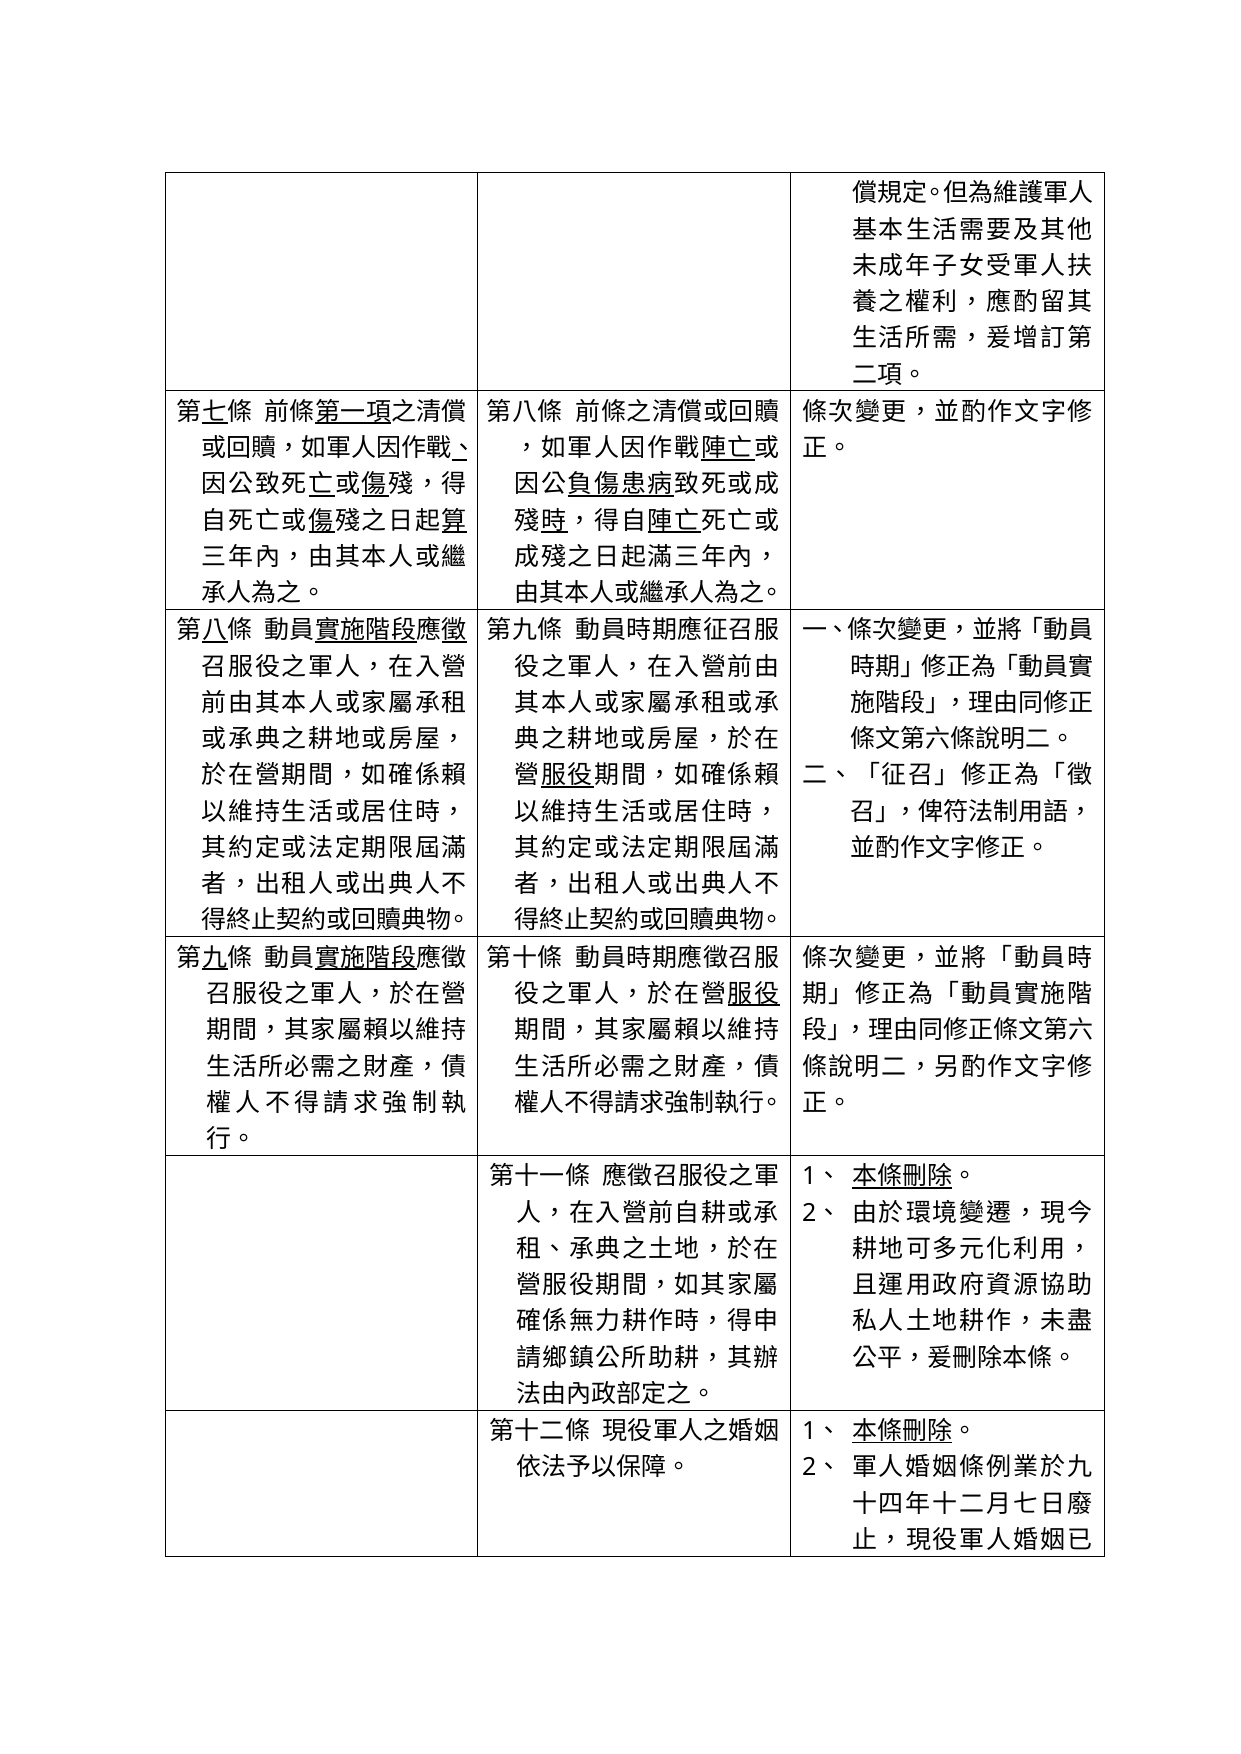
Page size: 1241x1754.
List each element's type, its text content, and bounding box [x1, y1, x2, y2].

table_cell 本條刪除。 軍人婚姻條例業於九十四年十二月七日廢止，現役軍人婚姻已 [791, 1411, 1104, 1556]
table_cell 第八條 動員實施階段應徵召服役之軍人，在入營前由其本人或家屬承租或承典之耕地或房屋，於在營期間，如確係賴以維持生活或居住時，其約定或法定期限屆滿者，出租人或出典人不得終止契約或回贖典物。 [166, 610, 477, 936]
table_cell 第十條 動員時期應徵召服役之軍人，於在營服役期間，其家屬賴以維持生活所必需之財產，債權人不得請求強制執行。 [478, 937, 790, 1155]
table_cell 條次變更，並將「動員時期」修正為「動員實施階段」，理由同修正條文第六條說明二，另酌作文字修正。 [791, 937, 1104, 1155]
table_cell 本條刪除。 由於環境變遷，現今耕地可多元化利用，且運用政府資源協助私人土地耕作，未盡公平，爰刪除本條。 [791, 1156, 1104, 1409]
table_cell 第十二條 現役軍人之婚姻依法予以保障。 [478, 1411, 790, 1556]
table_cell [166, 173, 477, 390]
table_cell [166, 1156, 477, 1409]
table_cell 第七條 前條第一項之清償或回贖，如軍人因作戰、因公致死亡或傷殘，得自死亡或傷殘之日起算三年內，由其本人或繼承人為之。 [166, 391, 477, 609]
table_cell 第八條 前條之清償或回贖，如軍人因作戰陣亡或因公負傷患病致死或成殘時，得自陣亡死亡或成殘之日起滿三年內，由其本人或繼承人為之。 [478, 391, 790, 609]
table_cell 第九條 動員實施階段應徵召服役之軍人，於在營期間，其家屬賴以維持生活所必需之財產，債權人不得請求強制執行。 [166, 937, 177, 1155]
table_cell [166, 1411, 477, 1556]
table_cell 一、條次變更，並將「動員時期」修正為「動員實施階段」，理由同修正條文第六條說明二。 二、「征召」修正為「徵召」，俾符法制用語，並酌作文字修正。 [791, 610, 1104, 936]
table_cell 條次變更，並酌作文字修正。 [791, 391, 1104, 609]
table_cell 第九條 動員實施階段應徵召服役之軍人，於在營期間，其家屬賴以維持生活所必需之財產，債權人不得請求強制執行。 [467, 937, 477, 1155]
table_cell 第九條 動員時期應征召服役之軍人，在入營前由其本人或家屬承租或承典之耕地或房屋，於在營服役期間，如確係賴以維持生活或居住時，其約定或法定期限屆滿者，出租人或出典人不得終止契約或回贖典物。 [478, 610, 790, 936]
table_cell 第十一條 應徵召服役之軍人，在入營前自耕或承租、承典之土地，於在營服役期間，如其家屬確係無力耕作時，得申請鄉鎮公所助耕，其辦法由內政部定之。 [478, 1156, 790, 1409]
table_cell [478, 173, 790, 390]
table_cell 償規定。但為維護軍人基本生活需要及其他未成年子女受軍人扶養之權利，應酌留其生活所需，爰增訂第二項。 [791, 173, 1104, 390]
